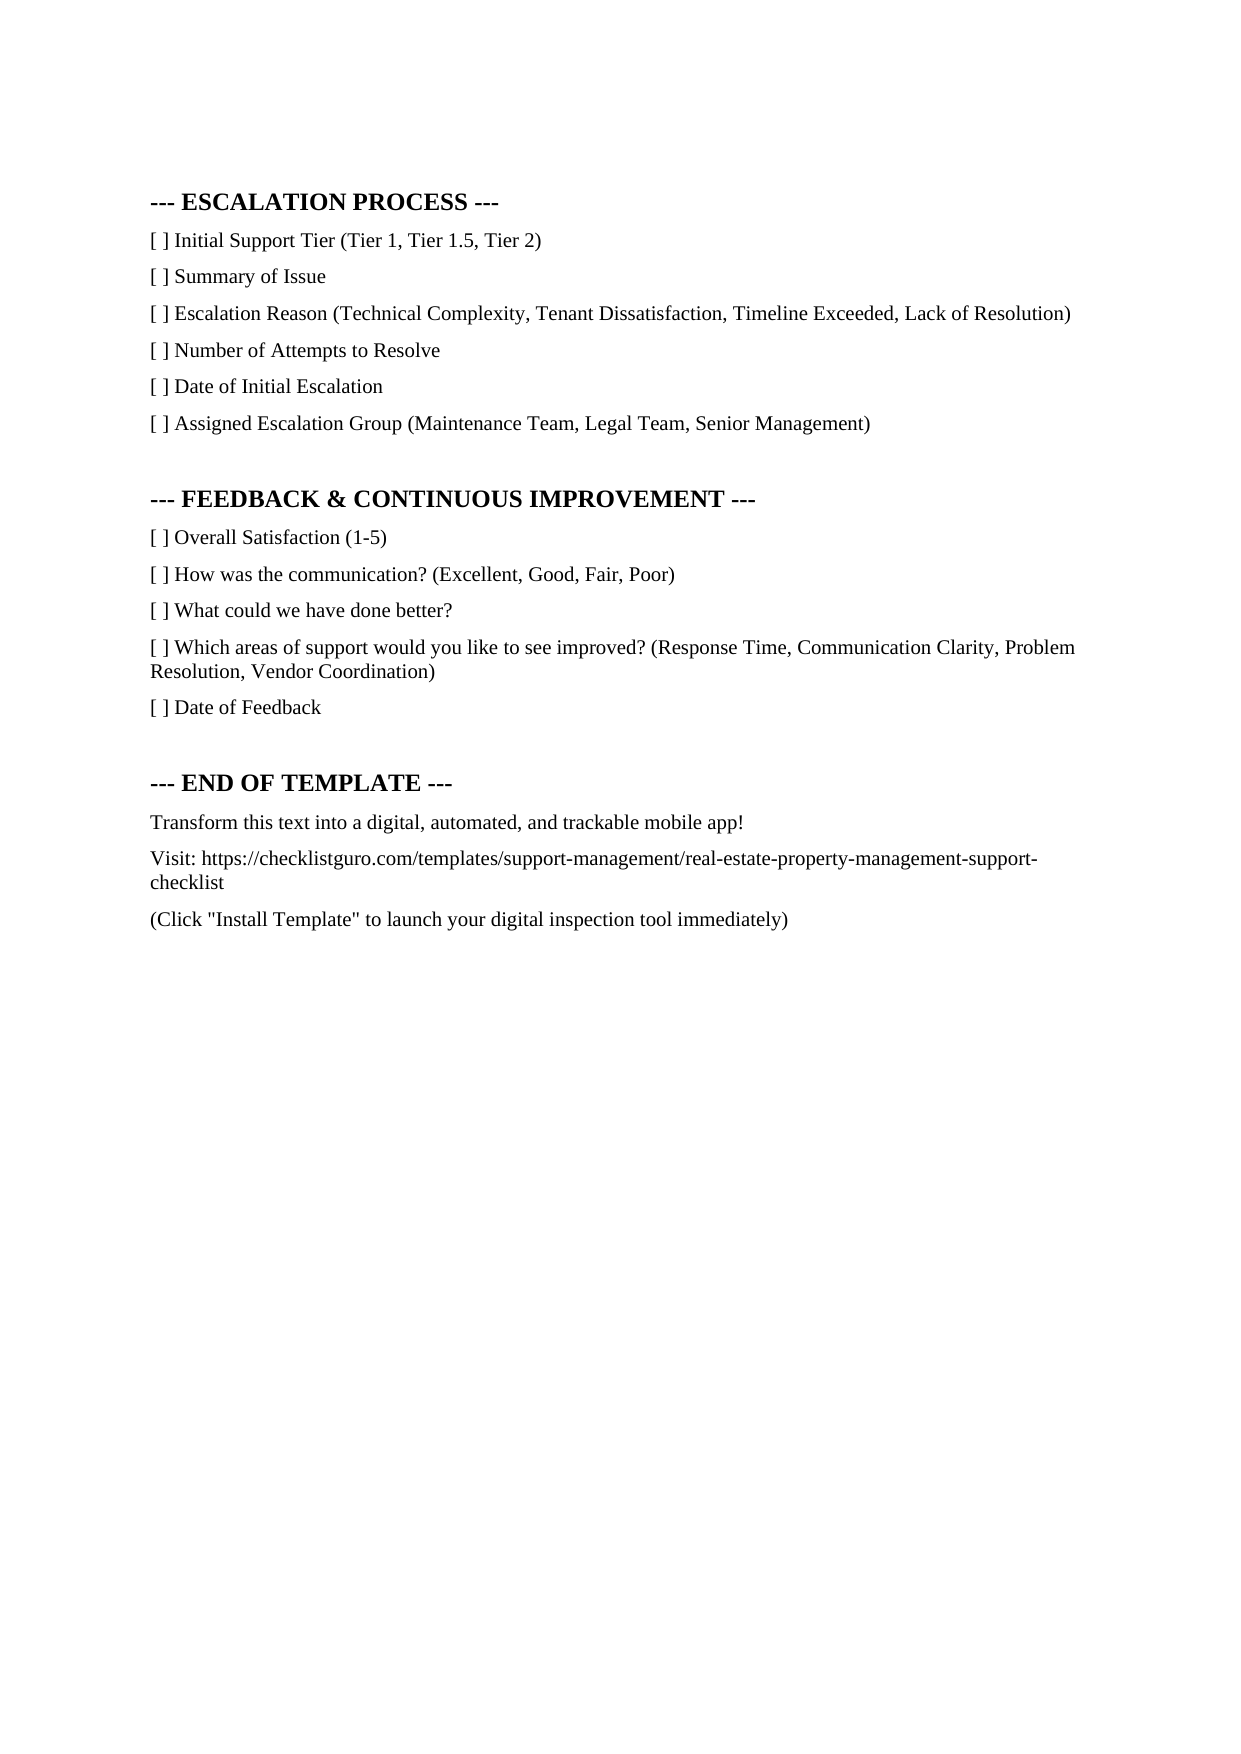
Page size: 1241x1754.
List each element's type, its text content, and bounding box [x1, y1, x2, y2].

text [ ] Date of Feedback [150, 695, 1090, 719]
text [ ] Summary of Issue [150, 264, 1090, 288]
text [ ] Escalation Reason (Technical Complexity, Tenant Dissatisfaction, Timeline Exceeded, Lack of Resolution) [150, 301, 1090, 325]
text Visit: https://checklistguro.com/templates/support-management/real-estate-property-management-support-checklist [150, 846, 1090, 894]
text [ ] Date of Initial Escalation [150, 374, 1090, 398]
text [ ] How was the communication? (Excellent, Good, Fair, Poor) [150, 562, 1090, 586]
text [ ] Assigned Escalation Group (Maintenance Team, Legal Team, Senior Management) [150, 411, 1090, 435]
text [ ] Number of Attempts to Resolve [150, 337, 1090, 362]
text (Click "Install Template" to launch your digital inspection tool immediately) [150, 907, 1090, 931]
text [ ] Initial Support Tier (Tier 1, Tier 1.5, Tier 2) [150, 228, 1090, 252]
text --- FEEDBACK & CONTINUOUS IMPROVEMENT --- [150, 484, 1090, 512]
text [ ] Overall Satisfaction (1-5) [150, 525, 1090, 549]
text [ ] Which areas of support would you like to see improved? (Response Time, Communication Clarity, Problem Resolution, Vendor Coordination) [150, 635, 1090, 683]
text [ ] What could we have done better? [150, 598, 1090, 622]
text --- END OF TEMPLATE --- [150, 768, 1090, 797]
text --- ESCALATION PROCESS --- [150, 187, 1090, 215]
text Transform this text into a digital, automated, and trackable mobile app! [150, 810, 1090, 834]
